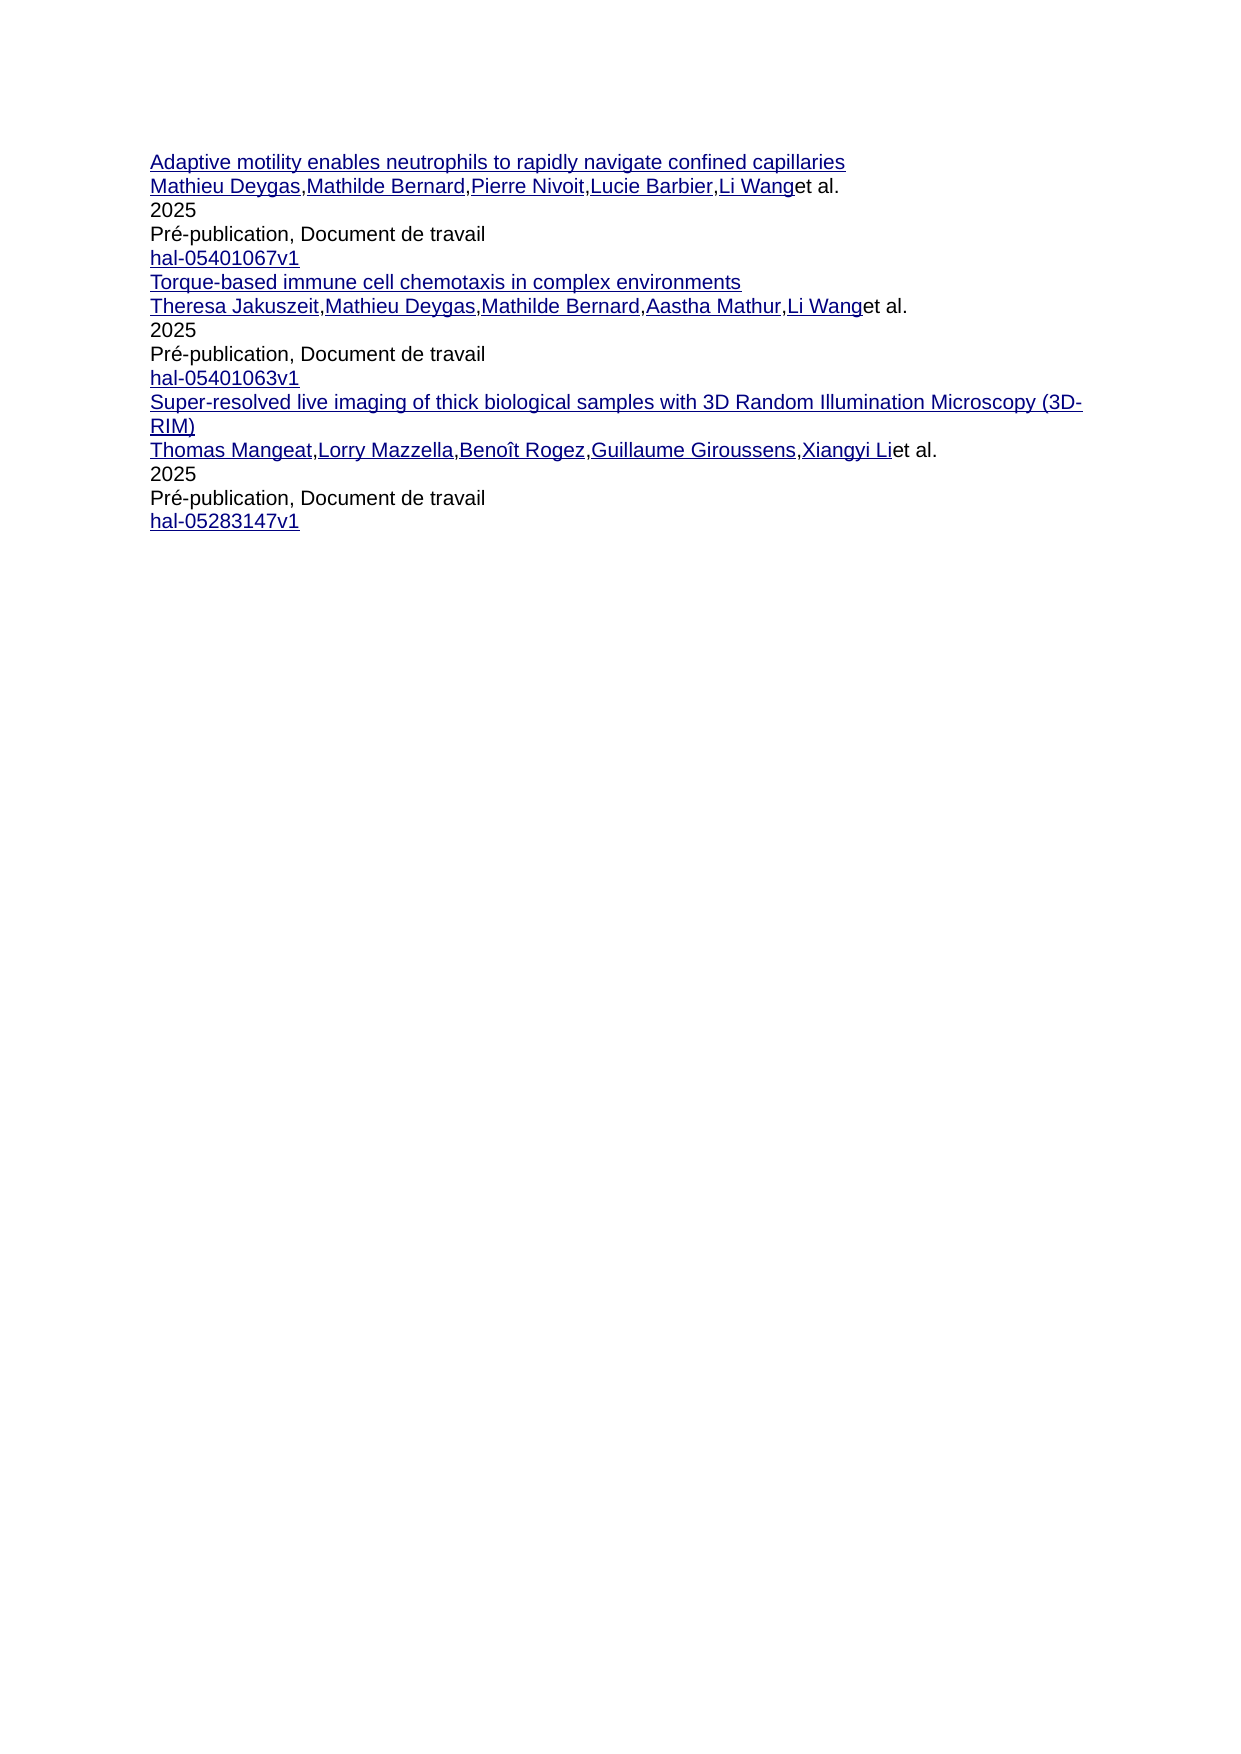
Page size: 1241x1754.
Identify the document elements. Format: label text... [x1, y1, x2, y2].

table_cell Torque-based immune cell chemotaxis in complex environments Theresa Jakuszeit,Mathieu Deygas,Mathilde Bernard,Aastha Mathur,Li Wanget al. 2025 Pré-publication, Document de travail hal-05401063v1 [150, 270, 1090, 389]
table_cell Super-resolved live imaging of thick biological samples with 3D Random Illumination Microscopy (3D-RIM) Thomas Mangeat,Lorry Mazzella,Benoît Rogez,Guillaume Giroussens,Xiangyi Liet al. 2025 Pré-publication, Document de travail hal-05283147v1 [150, 390, 1090, 533]
table_header Adaptive motility enables neutrophils to rapidly navigate confined capillaries Mathieu Deygas,Mathilde Bernard,Pierre Nivoit,Lucie Barbier,Li Wanget al. 2025 Pré-publication, Document de travail hal-05401067v1 [150, 150, 1090, 270]
